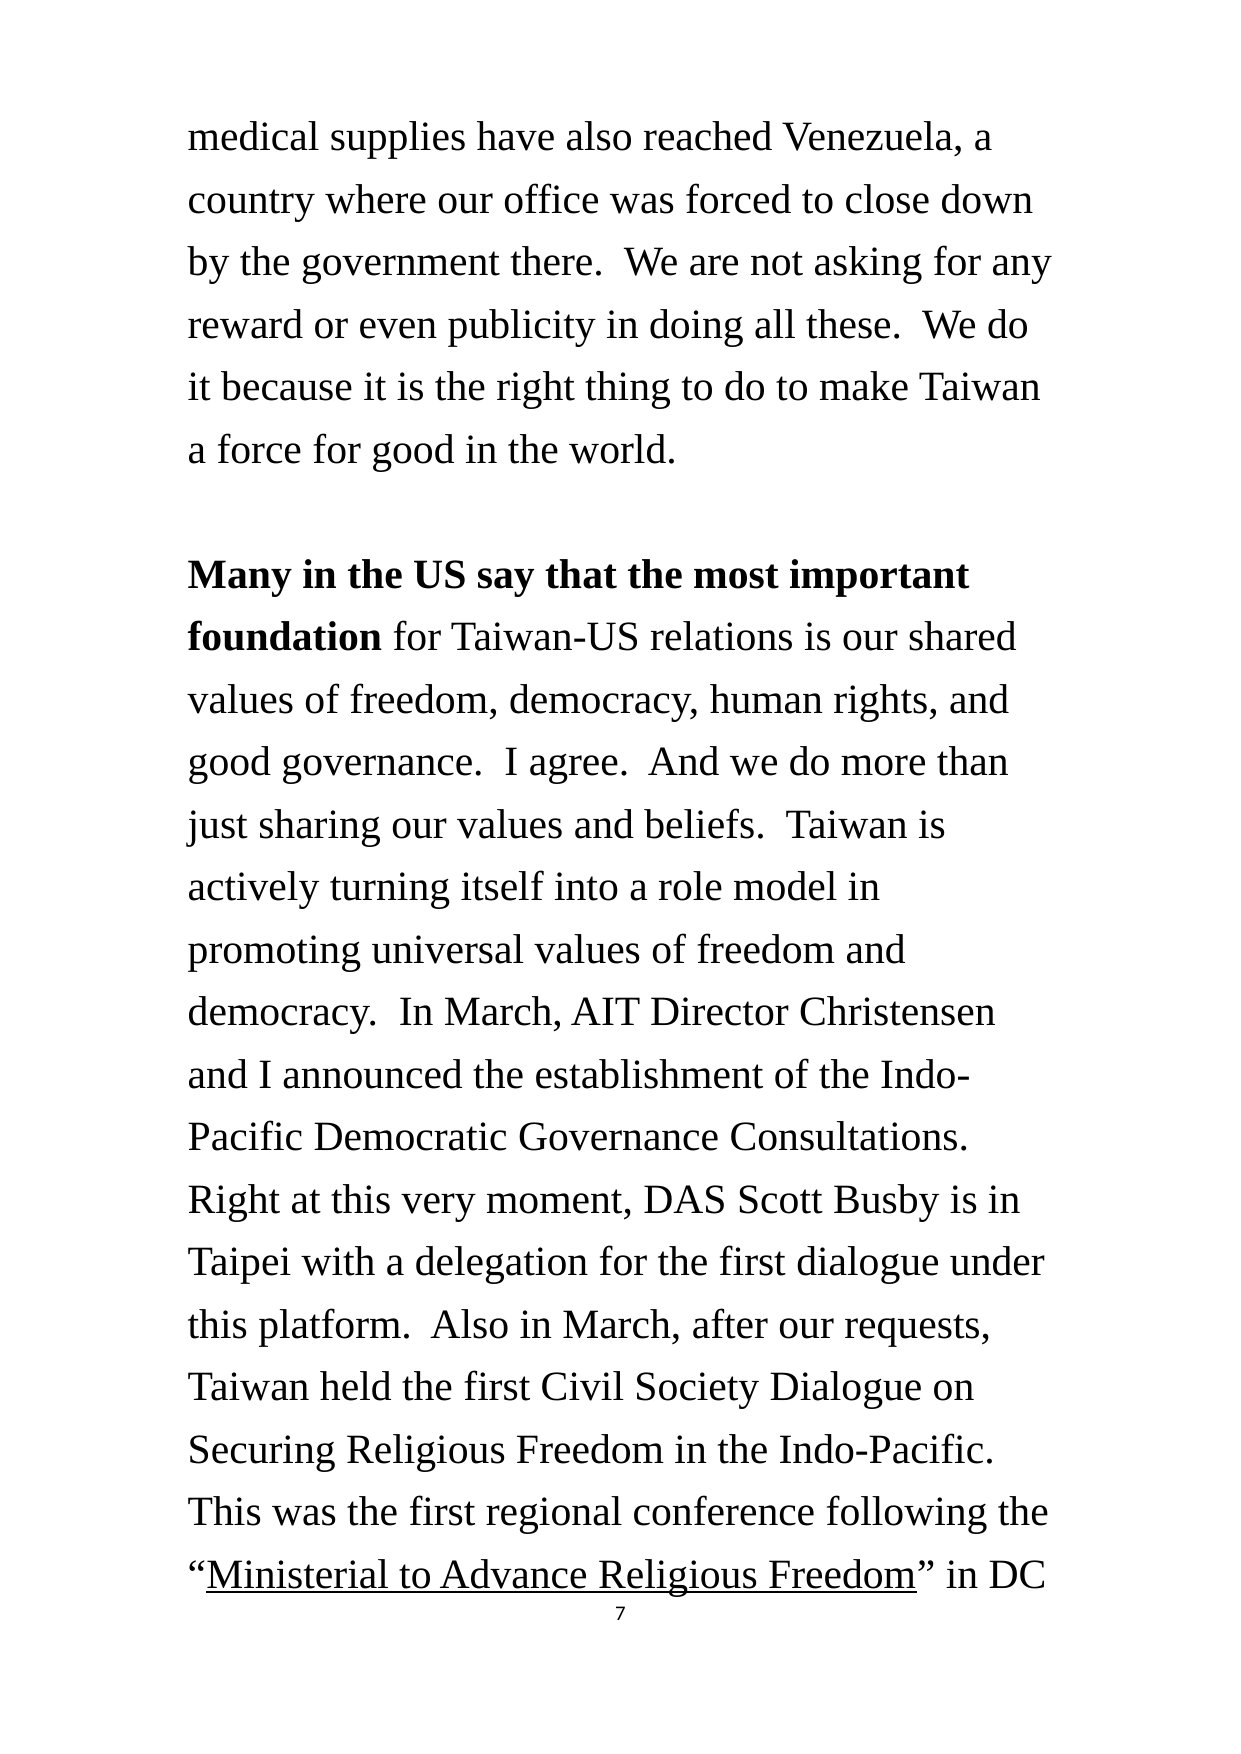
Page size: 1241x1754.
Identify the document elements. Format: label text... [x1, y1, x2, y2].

text medical supplies have also reached Venezuela, a country where our office was forced to close down by the government there. We are not asking for any reward or even publicity in doing all these. We do it because it is the right thing to do to make Taiwan a force for good in the world. [187, 94, 1053, 469]
text Many in the US say that the most important foundation for Taiwan-US relations is our shared values of freedom, democracy, human rights, and good governance. I agree. And we do more than just sharing our values and beliefs. Taiwan is actively turning itself into a role model in promoting universal values of freedom and democracy. In March, AIT Director Christensen and I announced the establishment of the Indo-Pacific Democratic Governance Consultations. Right at this very moment, DAS Scott Busby is in Taipei with a delegation for the first dialogue under this platform. Also in March, after our requests, Taiwan held the first Civil Society Dialogue on Securing Religious Freedom in the Indo-Pacific. This was the first regional conference following the “Ministerial to Advance Religious Freedom” in DC [187, 532, 1053, 1594]
